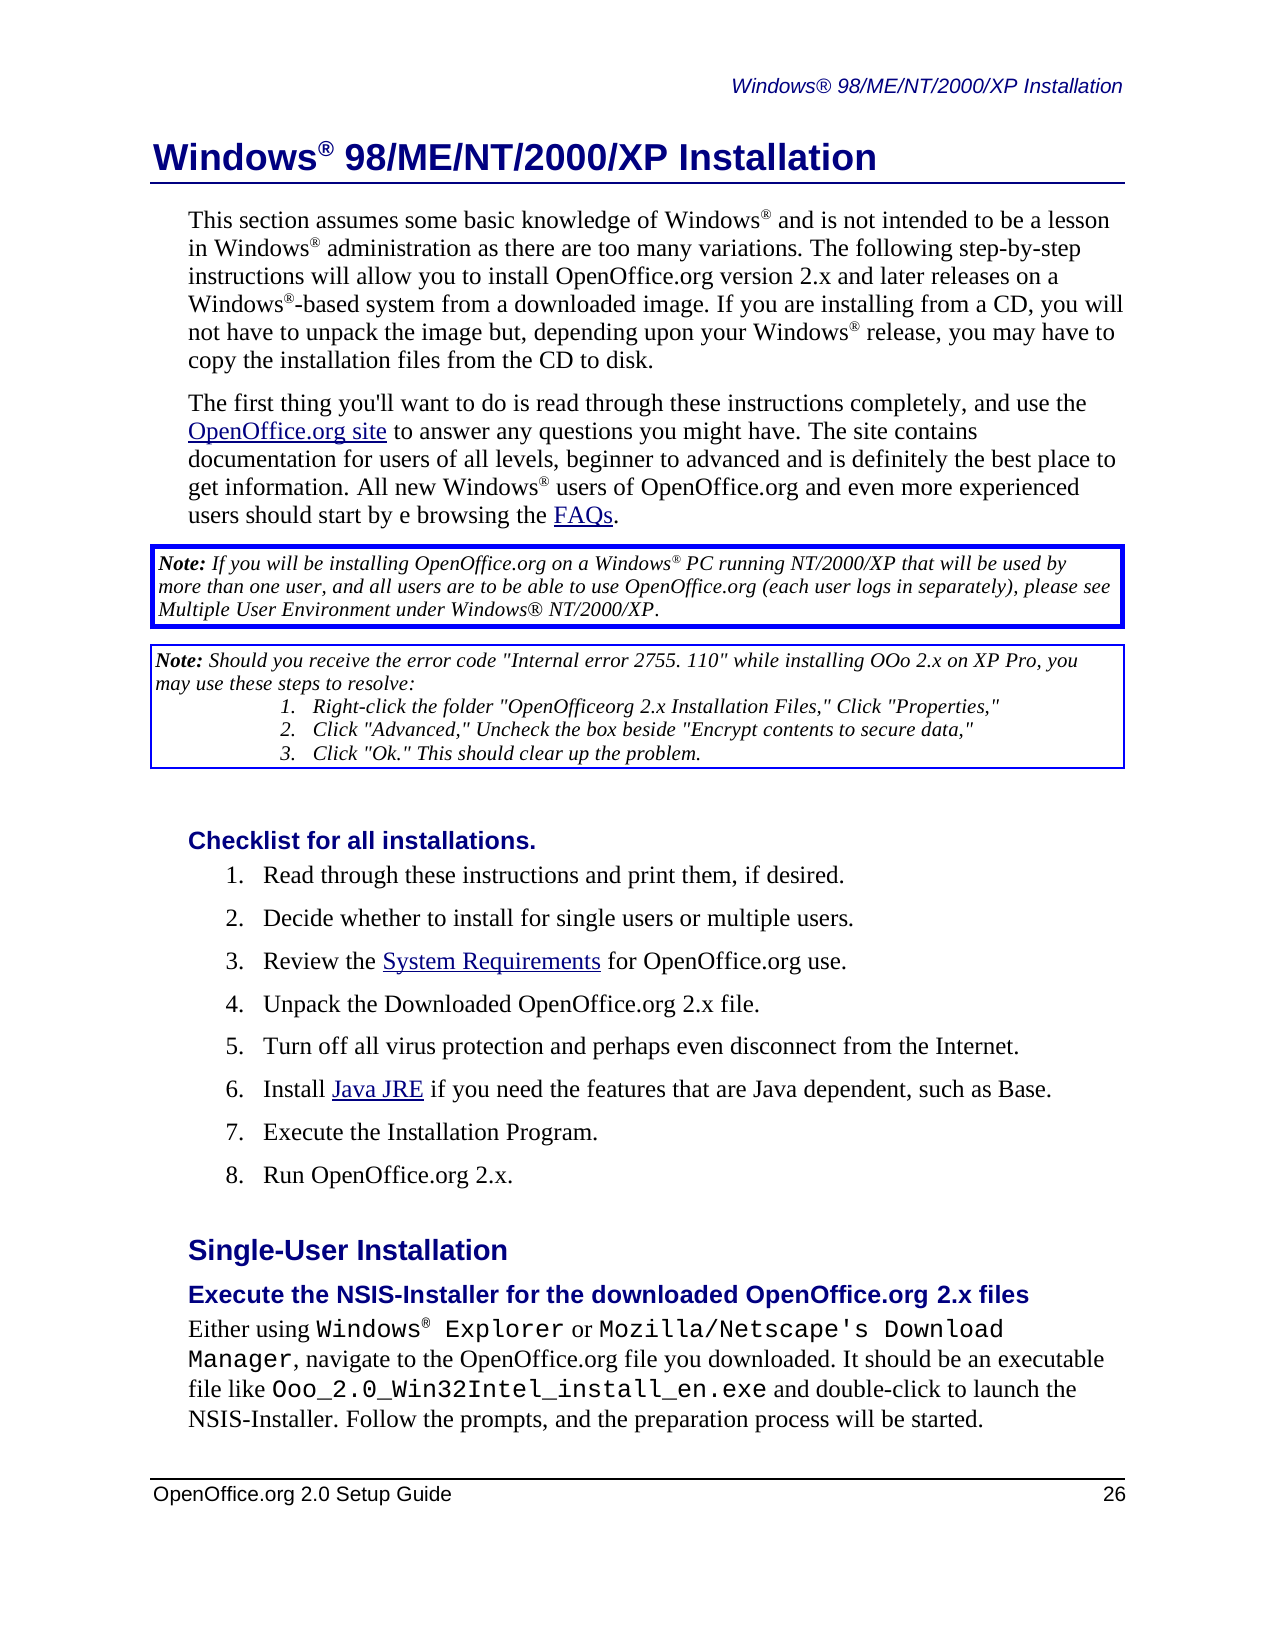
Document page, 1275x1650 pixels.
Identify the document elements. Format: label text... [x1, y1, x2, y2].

subtitle Execute the NSIS-Installer for the downloaded OpenOffice.org 2.x files [188, 1281, 1125, 1309]
list Review the System Requirements for OpenOffice.org use. [225, 947, 1125, 975]
text Either using Windows® Explorer or Mozilla/Netscape's Download Manager, navigate to the OpenOffice.org file you downloaded. It should be an executable file like Ooo_2.0_Win32Intel_install_en.exe and double-click to launch the NSIS-Installer. Follow the prompts, and the preparation process will be started. [188, 1315, 1125, 1433]
list Read through these instructions and print them, if desired. [225, 861, 1125, 889]
list Execute the Installation Program. [225, 1118, 1125, 1146]
subtitle Single-User Installation [188, 1234, 1125, 1266]
list Unpack the Downloaded OpenOffice.org 2.x file. [225, 989, 1125, 1017]
text The first thing you'll want to do is read through these instructions completely, and use the OpenOffice.org site to answer any questions you might have. The site contains documentation for users of all levels, beginner to advanced and is definitely the best place to get information. All new Windows® users of OpenOffice.org and even more experienced users should start by e browsing the FAQs. [188, 389, 1125, 529]
list Install Java JRE if you need the features that are Java dependent, such as Base. [225, 1075, 1125, 1103]
list Run OpenOffice.org 2.x. [225, 1161, 1125, 1189]
subtitle Windows® 98/ME/NT/2000/XP Installation [150, 134, 1125, 182]
text This section assumes some basic knowledge of Windows® and is not intended to be a lesson in Windows® administration as there are too many variations. The following step-by-step instructions will allow you to install OpenOffice.org version 2.x and later releases on a Windows®-based system from a downloaded image. If you are installing from a CD, you will not have to unpack the image but, depending upon your Windows® release, you may have to copy the installation files from the CD to disk. [188, 206, 1125, 374]
subtitle Checklist for all installations. [188, 827, 1125, 855]
list Turn off all virus protection and perhaps even disconnect from the Internet. [225, 1032, 1125, 1060]
text Note: If you will be installing OpenOffice.org on a Windows® PC running NT/2000/XP that will be used by more than one user, and all users are to be able to use OpenOffice.org (each user logs in separately), please see Multiple User Environment under Windows® NT/2000/XP. [155, 549, 1120, 624]
list Decide whether to install for single users or multiple users. [225, 904, 1125, 932]
text Note: Should you receive the error code "Internal error 2755. 110" while installing OOo 2.x on XP Pro, you may use these steps to resolve: 1. Right-click the folder "OpenOfficeorg 2.x Installation Files," Click "Properties," 2. Click "Advanced," Uncheck the box beside "Encrypt contents to secure data," 3. Click "Ok." This should clear up the problem. [152, 646, 1123, 767]
